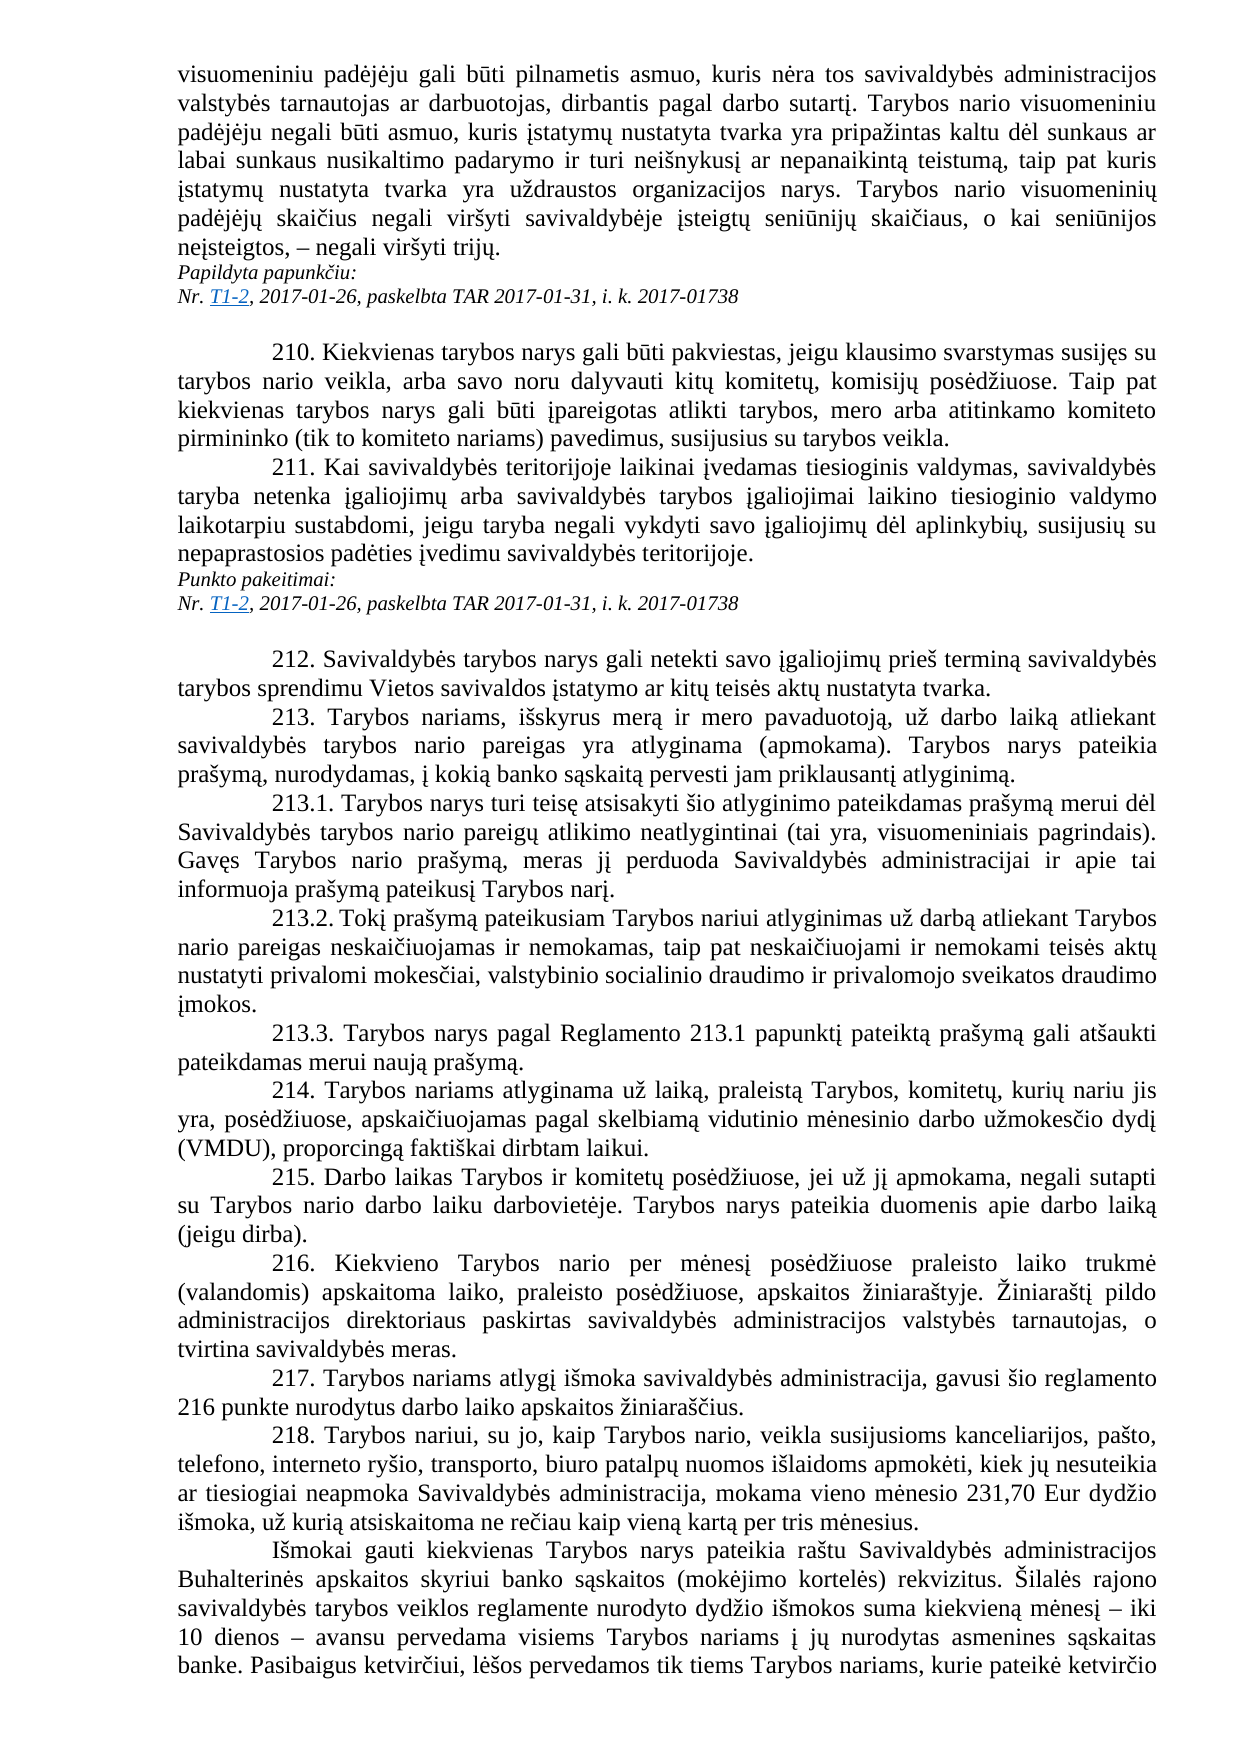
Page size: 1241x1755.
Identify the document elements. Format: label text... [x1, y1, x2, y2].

text 213.1. Tarybos narys turi teisę atsisakyti šio atlyginimo pateikdamas prašymą merui dėl Savivaldybės tarybos nario pareigų atlikimo neatlygintinai (tai yra, visuomeniniais pagrindais). Gavęs Tarybos nario prašymą, meras jį perduoda Savivaldybės administracijai ir apie tai informuoja prašymą pateikusį Tarybos narį. [177, 788, 1158, 903]
text 212. Savivaldybės tarybos narys gali netekti savo įgaliojimų prieš terminą savivaldybės tarybos sprendimu Vietos savivaldos įstatymo ar kitų teisės aktų nustatyta tvarka. [177, 644, 1158, 702]
text Išmokai gauti kiekvienas Tarybos narys pateikia raštu Savivaldybės administracijos Buhalterinės apskaitos skyriui banko sąskaitos (mokėjimo kortelės) rekvizitus. Šilalės rajono savivaldybės tarybos veiklos reglamente nurodyto dydžio išmokos suma kiekvieną mėnesį – iki 10 dienos – avansu pervedama visiems Tarybos nariams į jų nurodytas asmenines sąskaitas banke. Pasibaigus ketvirčiui, lėšos pervedamos tik tiems Tarybos nariams, kurie pateikė ketvirčio [177, 1535, 1158, 1679]
text Punkto pakeitimai: [177, 567, 1158, 591]
text 213.3. Tarybos narys pagal Reglamento 213.1 papunktį pateiktą prašymą gali atšaukti pateikdamas merui naują prašymą. [177, 1018, 1158, 1075]
text 211. Kai savivaldybės teritorijoje laikinai įvedamas tiesioginis valdymas, savivaldybės taryba netenka įgaliojimų arba savivaldybės tarybos įgaliojimai laikino tiesioginio valdymo laikotarpiu sustabdomi, jeigu taryba negali vykdyti savo įgaliojimų dėl aplinkybių, susijusių su nepaprastosios padėties įvedimu savivaldybės teritorijoje. [177, 452, 1158, 567]
text 214. Tarybos nariams atlyginama už laiką, praleistą Tarybos, komitetų, kurių nariu jis yra, posėdžiuose, apskaičiuojamas pagal skelbiamą vidutinio mėnesinio darbo užmokesčio dydį (VMDU), proporcingą faktiškai dirbtam laikui. [177, 1075, 1158, 1162]
text 213.2. Tokį prašymą pateikusiam Tarybos nariui atlyginimas už darbą atliekant Tarybos nario pareigas neskaičiuojamas ir nemokamas, taip pat neskaičiuojami ir nemokami teisės aktų nustatyti privalomi mokesčiai, valstybinio socialinio draudimo ir privalomojo sveikatos draudimo įmokos. [177, 903, 1158, 1018]
text 210. Kiekvienas tarybos narys gali būti pakviestas, jeigu klausimo svarstymas susijęs su tarybos nario veikla, arba savo noru dalyvauti kitų komitetų, komisijų posėdžiuose. Taip pat kiekvienas tarybos narys gali būti įpareigotas atlikti tarybos, mero arba atitinkamo komiteto pirmininko (tik to komiteto nariams) pavedimus, susijusius su tarybos veikla. [177, 337, 1158, 452]
text Nr. T1-2, 2017-01-26, paskelbta TAR 2017-01-31, i. k. 2017-01738 [177, 591, 1158, 615]
text 215. Darbo laikas Tarybos ir komitetų posėdžiuose, jei už jį apmokama, negali sutapti su Tarybos nario darbo laiku darbovietėje. Tarybos narys pateikia duomenis apie darbo laiką (jeigu dirba). [177, 1162, 1158, 1248]
text 218. Tarybos nariui, su jo, kaip Tarybos nario, veikla susijusioms kanceliarijos, pašto, telefono, interneto ryšio, transporto, biuro patalpų nuomos išlaidoms apmokėti, kiek jų nesuteikia ar tiesiogiai neapmoka Savivaldybės administracija, mokama vieno mėnesio 231,70 Eur dydžio išmoka, už kurią atsiskaitoma ne rečiau kaip vieną kartą per tris mėnesius. [177, 1420, 1158, 1535]
text 217. Tarybos nariams atlygį išmoka savivaldybės administracija, gavusi šio reglamento 216 punkte nurodytus darbo laiko apskaitos žiniaraščius. [177, 1363, 1158, 1420]
text Nr. T1-2, 2017-01-26, paskelbta TAR 2017-01-31, i. k. 2017-01738 [177, 284, 1158, 308]
text 216. Kiekvieno Tarybos nario per mėnesį posėdžiuose praleisto laiko trukmė (valandomis) apskaitoma laiko, praleisto posėdžiuose, apskaitos žiniaraštyje. Žiniaraštį pildo administracijos direktoriaus paskirtas savivaldybės administracijos valstybės tarnautojas, o tvirtina savivaldybės meras. [177, 1248, 1158, 1363]
text 213. Tarybos nariams, išskyrus merą ir mero pavaduotoją, už darbo laiką atliekant savivaldybės tarybos nario pareigas yra atlyginama (apmokama). Tarybos narys pateikia prašymą, nurodydamas, į kokią banko sąskaitą pervesti jam priklausantį atlyginimą. [177, 702, 1158, 788]
text visuomeniniu padėjėju gali būti pilnametis asmuo, kuris nėra tos savivaldybės administracijos valstybės tarnautojas ar darbuotojas, dirbantis pagal darbo sutartį. Tarybos nario visuomeniniu padėjėju negali būti asmuo, kuris įstatymų nustatyta tvarka yra pripažintas kaltu dėl sunkaus ar labai sunkaus nusikaltimo padarymo ir turi neišnykusį ar nepanaikintą teistumą, taip pat kuris įstatymų nustatyta tvarka yra uždraustos organizacijos narys. Tarybos nario visuomeninių padėjėjų skaičius negali viršyti savivaldybėje įsteigtų seniūnijų skaičiaus, o kai seniūnijos neįsteigtos, – negali viršyti trijų. [177, 59, 1158, 260]
text Papildyta papunkčiu: [177, 260, 1158, 284]
